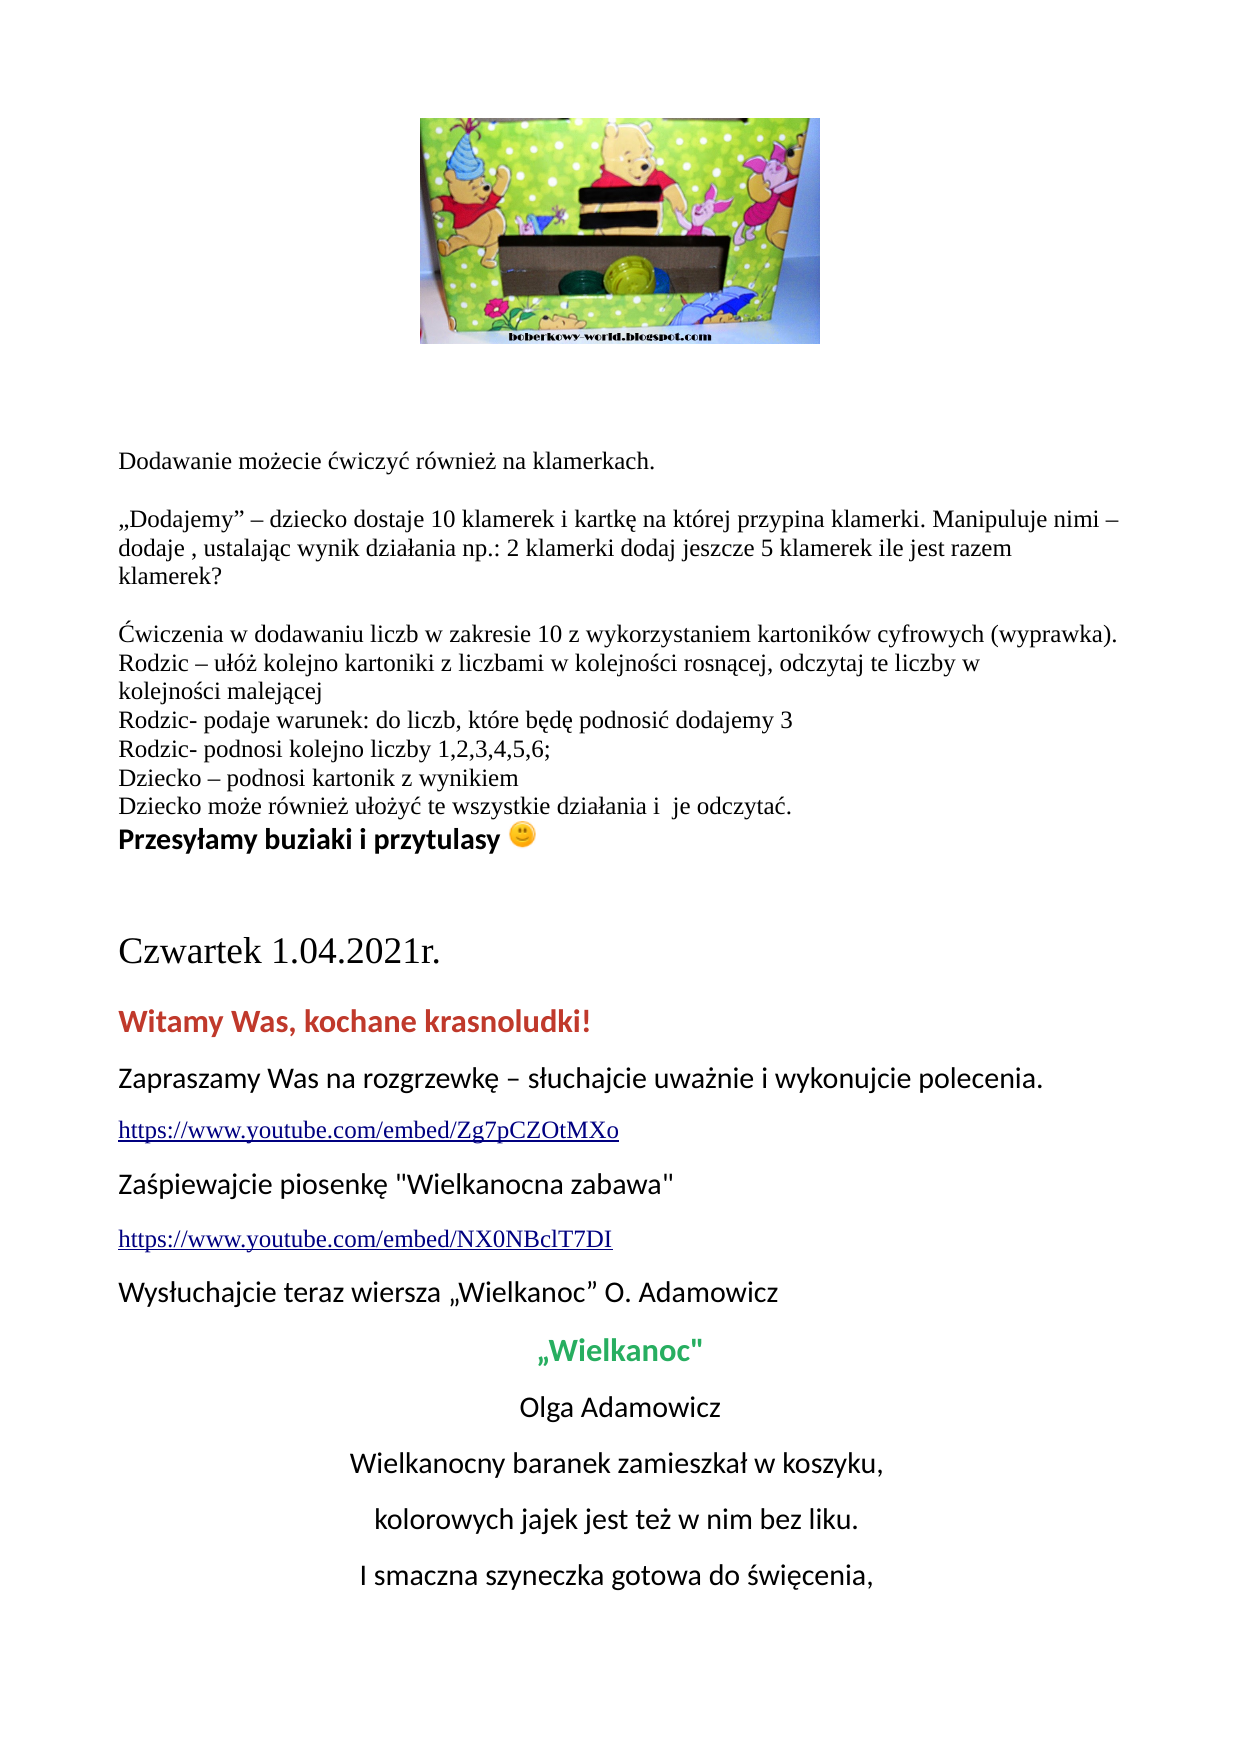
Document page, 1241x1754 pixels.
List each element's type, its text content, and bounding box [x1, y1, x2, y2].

text Zaśpiewajcie piosenkę "Wielkanocna zabawa" [118, 1165, 1122, 1202]
text „Dodajemy” – dziecko dostaje 10 klamerek i kartkę na której przypina klamerki. Manipuluje nimi – dodaje , ustalając wynik działania np.: 2 klamerki dodaj jeszcze 5 klamerek ile jest razem klamerek? [118, 504, 1122, 590]
text Olga Adamowicz [118, 1388, 1122, 1425]
text Witamy Was, kochane krasnoludki! [118, 1001, 1122, 1040]
text „Wielkanoc" [118, 1329, 1122, 1369]
text kolorowych jajek jest też w nim bez liku. [118, 1500, 1122, 1537]
text kolejności malejącej [118, 676, 1122, 705]
text Dziecko – podnosi kartonik z wynikiem [118, 763, 1122, 791]
text https://www.youtube.com/embed/Zg7pCZOtMXo [118, 1115, 1122, 1144]
text Wielkanocny baranek zamieszkał w koszyku, [118, 1444, 1122, 1481]
text Czwartek 1.04.2021r. [118, 929, 1122, 972]
text Wysłuchajcie teraz wiersza „Wielkanoc” O. Adamowicz [118, 1273, 1122, 1310]
picture [507, 820, 537, 850]
text Dodawanie możecie ćwiczyć również na klamerkach. [118, 446, 1122, 475]
text Rodzic- podnosi kolejno liczby 1,2,3,4,5,6; [118, 734, 1122, 763]
text Ćwiczenia w dodawaniu liczb w zakresie 10 z wykorzystaniem kartoników cyfrowych (wyprawka). [118, 619, 1122, 648]
text Dziecko może również ułożyć te wszystkie działania i je odczytać. [118, 791, 1122, 820]
text Rodzic- podaje warunek: do liczb, które będę podnosić dodajemy 3 [118, 705, 1122, 734]
text https://www.youtube.com/embed/NX0NBclT7DI [118, 1224, 1122, 1253]
picture [420, 118, 820, 344]
text I smaczna szyneczka gotowa do święcenia, [118, 1556, 1122, 1593]
text Rodzic – ułóż kolejno kartoniki z liczbami w kolejności rosnącej, odczytaj te liczby w [118, 648, 1122, 676]
text Zapraszamy Was na rozgrzewkę – słuchajcie uważnie i wykonujcie polecenia. [118, 1059, 1122, 1096]
text Przesyłamy buziaki i przytulasy [118, 820, 1122, 857]
